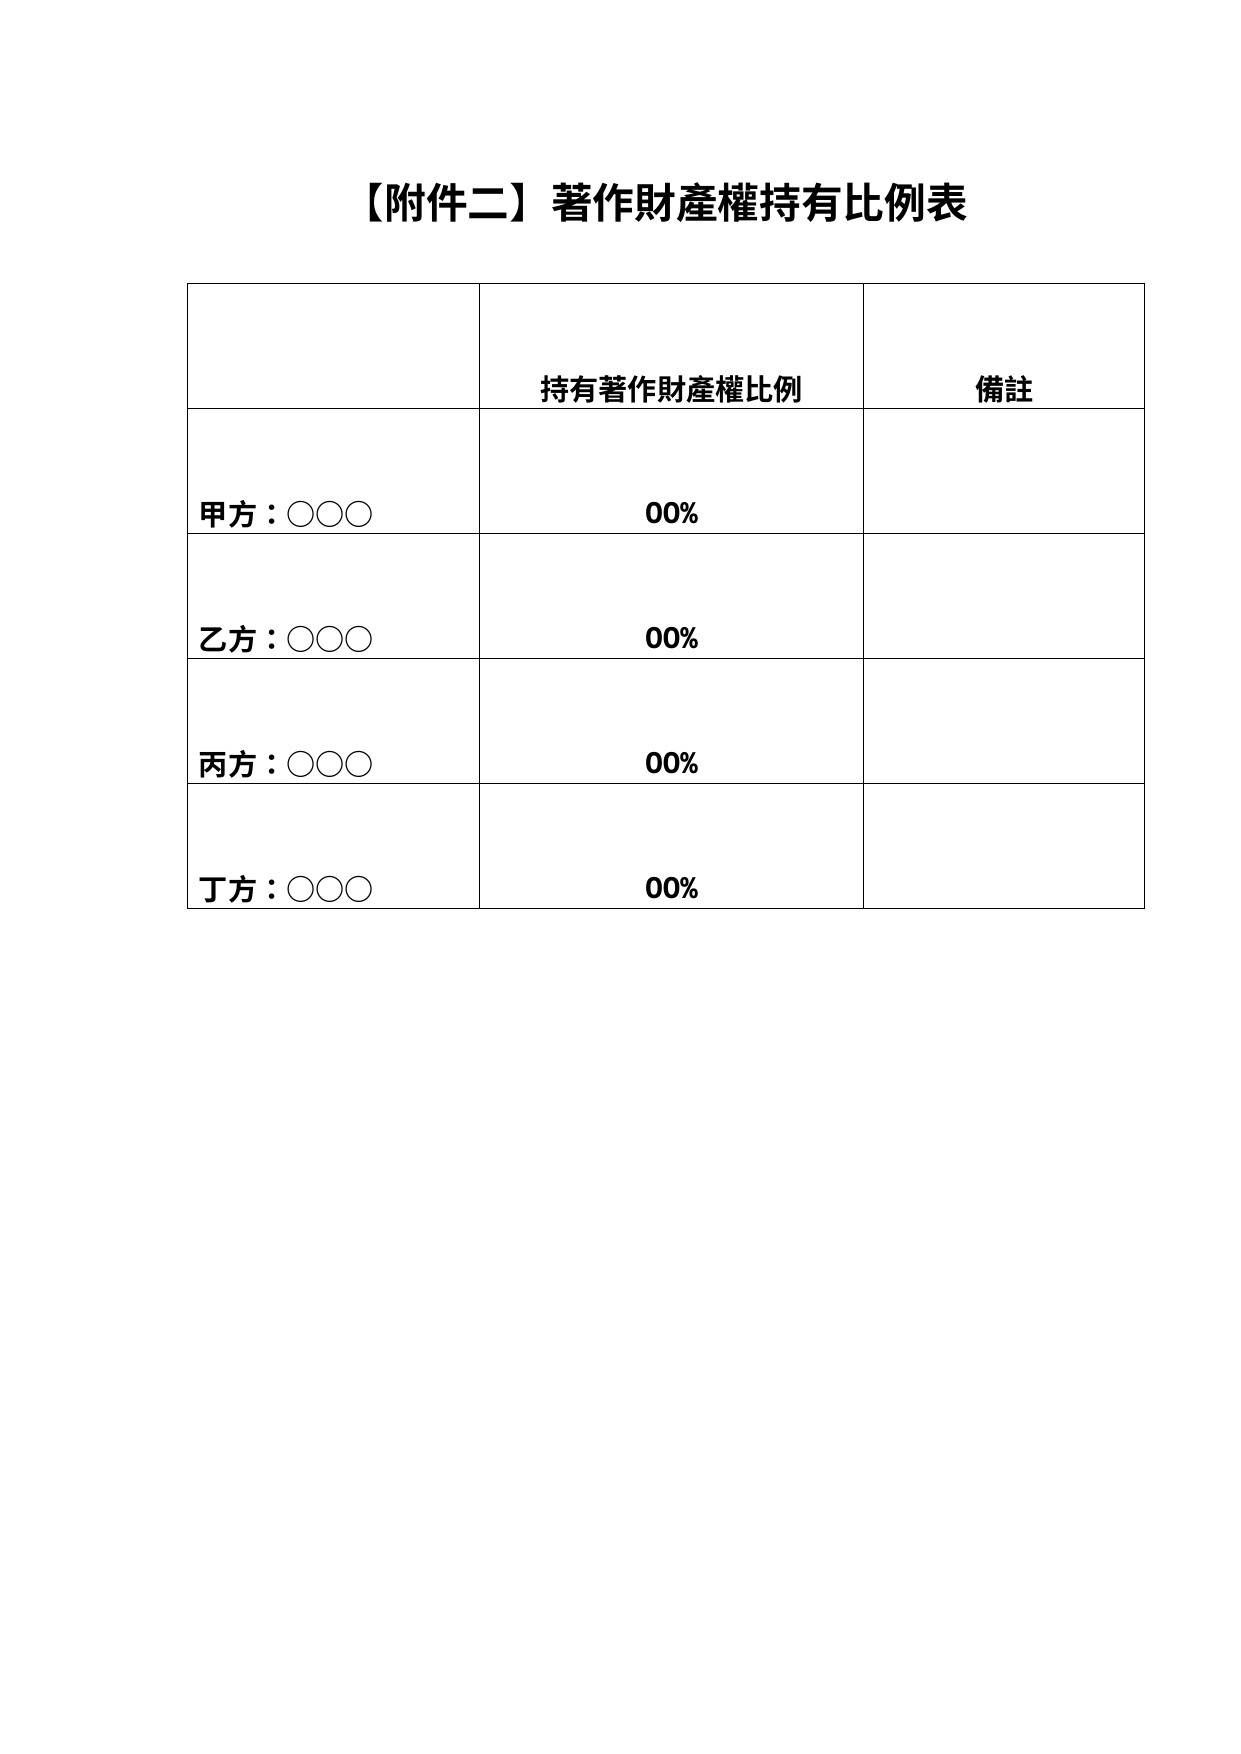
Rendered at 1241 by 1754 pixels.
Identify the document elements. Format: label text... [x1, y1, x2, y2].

table_cell OO% [480, 659, 863, 783]
table_cell OO% [480, 784, 863, 908]
table_cell OO% [480, 534, 863, 658]
table_cell [864, 659, 1144, 783]
table_cell OO% [480, 409, 863, 533]
table_header [188, 284, 479, 408]
table_cell 丙方：○○○ [188, 659, 479, 783]
table_cell 丁方：○○○ [188, 784, 479, 908]
table_header 備註 [864, 284, 1144, 408]
table_cell 乙方：○○○ [188, 534, 479, 658]
table_cell [864, 409, 1144, 533]
table_cell [864, 784, 1144, 908]
table_header 持有著作財產權比例 [480, 284, 863, 408]
text 【附件二】著作財產權持有比例表 [187, 158, 1122, 221]
table_cell 甲方：○○○ [188, 409, 479, 533]
table_cell [864, 534, 1144, 658]
